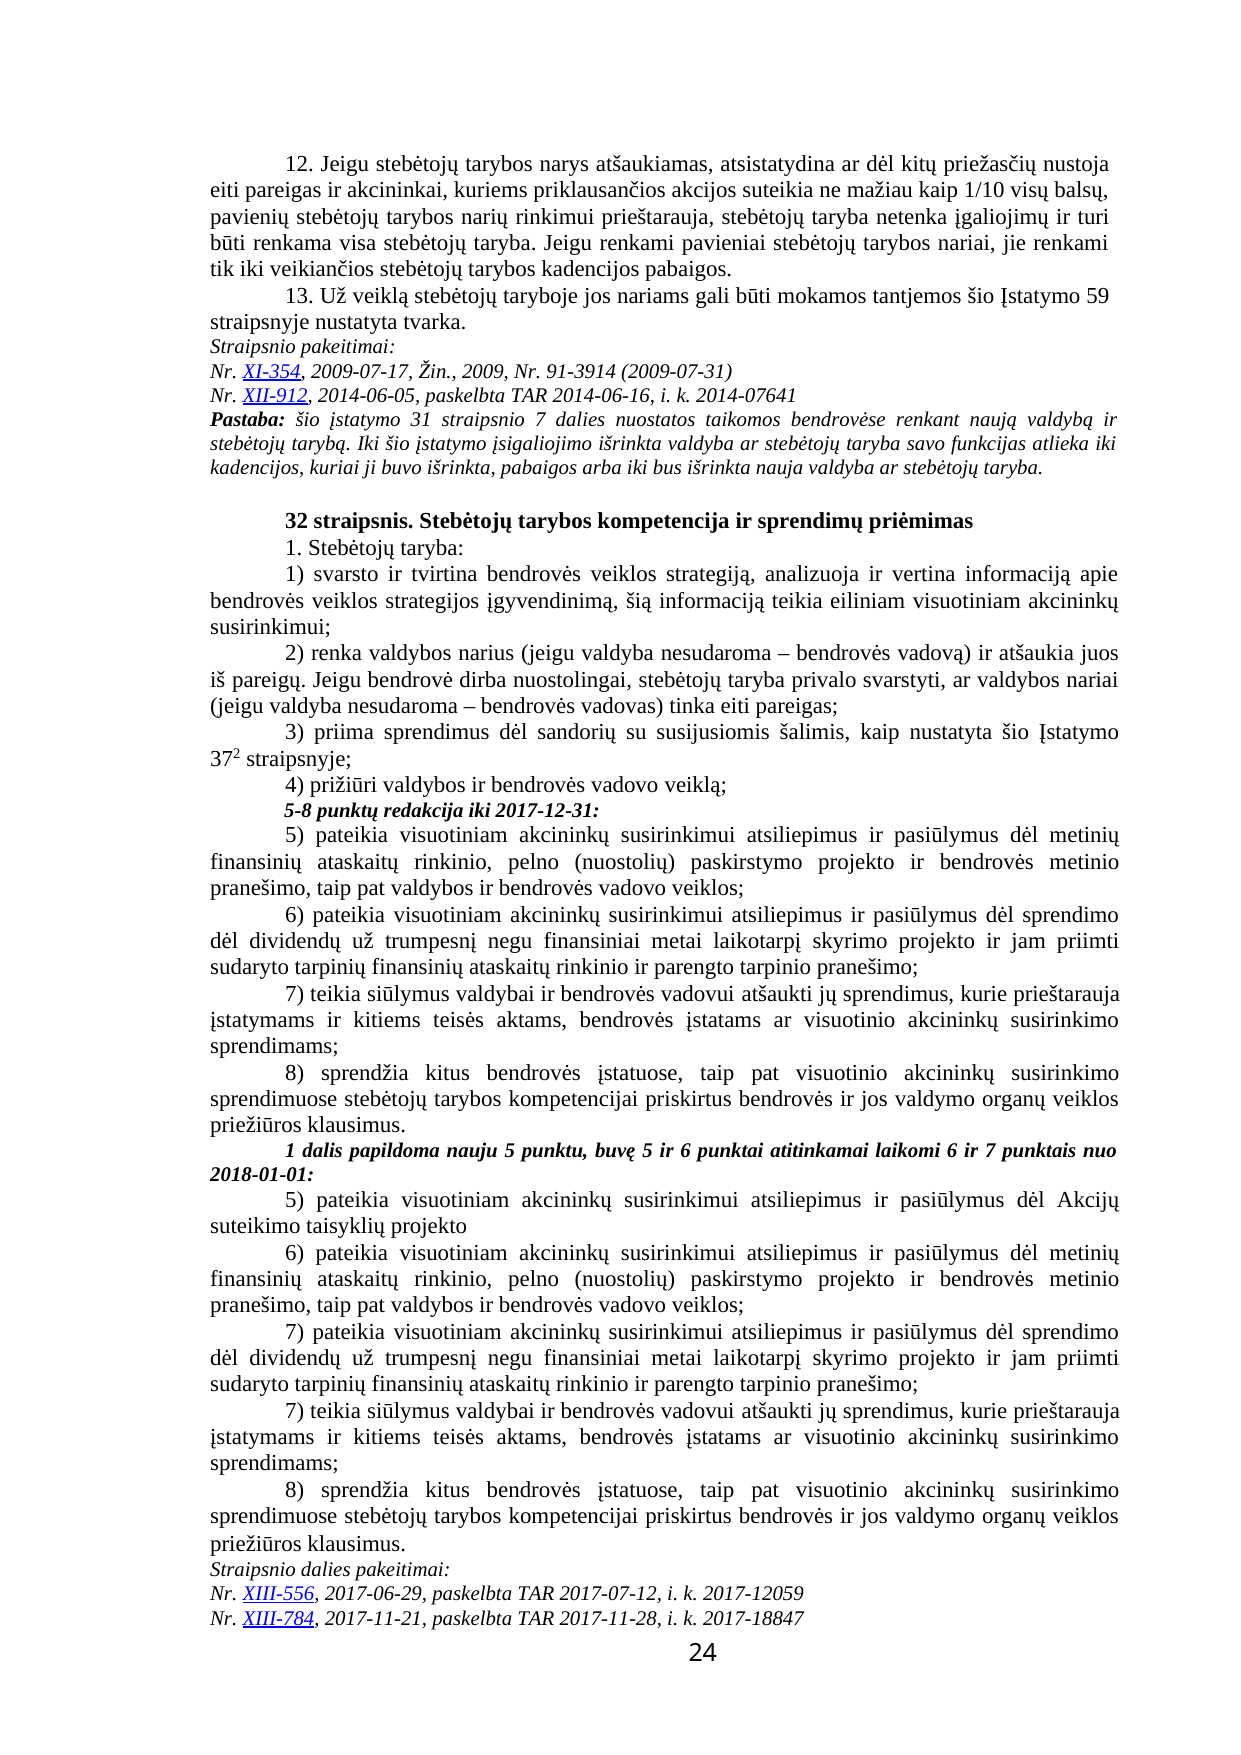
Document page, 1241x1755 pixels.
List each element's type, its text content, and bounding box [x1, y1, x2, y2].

text Pastaba: šio įstatymo 31 straipsnio 7 dalies nuostatos taikomos bendrovėse renkant naują valdybą ir stebėtojų tarybą. Iki šio įstatymo įsigaliojimo išrinkta valdyba ar stebėtojų taryba savo funkcijas atlieka iki kadencijos, kuriai ji buvo išrinkta, pabaigos arba iki bus išrinkta nauja valdyba ar stebėtojų taryba. [210, 407, 1120, 479]
text 6) pateikia visuotiniam akcininkų susirinkimui atsiliepimus ir pasiūlymus dėl sprendimo dėl dividendų už trumpesnį negu finansiniai metai laikotarpį skyrimo projekto ir jam priimti sudaryto tarpinių finansinių ataskaitų rinkinio ir parengto tarpinio pranešimo; [210, 901, 1120, 980]
text 13. Už veiklą stebėtojų taryboje jos nariams gali būti mokamos tantjemos šio Įstatymo 59 straipsnyje nustatyta tvarka. [210, 282, 1111, 334]
text Nr. XII-912, 2014-06-05, paskelbta TAR 2014-06-16, i. k. 2014-07641 [210, 383, 1120, 407]
text Nr. XIII-784, 2017-11-21, paskelbta TAR 2017-11-28, i. k. 2017-18847 [210, 1605, 1120, 1629]
text Nr. XIII-556, 2017-06-29, paskelbta TAR 2017-07-12, i. k. 2017-12059 [210, 1581, 1120, 1605]
text 2) renka valdybos narius (jeigu valdyba nesudaroma – bendrovės vadovą) ir atšaukia juos iš pareigų. Jeigu bendrovė dirba nuostolingai, stebėtojų taryba privalo svarstyti, ar valdybos nariai (jeigu valdyba nesudaroma – bendrovės vadovas) tinka eiti pareigas; [210, 639, 1120, 718]
text 12. Jeigu stebėtojų tarybos narys atšaukiamas, atsistatydina ar dėl kitų priežasčių nustoja eiti pareigas ir akcininkai, kuriems priklausančios akcijos suteikia ne mažiau kaip 1/10 visų balsų, pavienių stebėtojų tarybos narių rinkimui prieštarauja, stebėtojų taryba netenka įgaliojimų ir turi būti renkama visa stebėtojų taryba. Jeigu renkami pavieniai stebėtojų tarybos nariai, jie renkami tik iki veikiančios stebėtojų tarybos kadencijos pabaigos. [210, 150, 1111, 282]
text 5-8 punktų redakcija iki 2017-12-31: [210, 797, 1120, 822]
text 4) prižiūri valdybos ir bendrovės vadovo veiklą; [210, 771, 1120, 797]
text 3) priima sprendimus dėl sandorių su susijusiomis šalimis, kaip nustatyta šio Įstatymo 372 straipsnyje; [210, 718, 1120, 771]
text 7) teikia siūlymus valdybai ir bendrovės vadovui atšaukti jų sprendimus, kurie prieštarauja įstatymams ir kitiems teisės aktams, bendrovės įstatams ar visuotinio akcininkų susirinkimo sprendimams; [210, 980, 1120, 1059]
text 1 dalis papildoma nauju 5 punktu, buvę 5 ir 6 punktai atitinkamai laikomi 6 ir 7 punktais nuo 2018-01-01: [210, 1138, 1120, 1186]
text 6) pateikia visuotiniam akcininkų susirinkimui atsiliepimus ir pasiūlymus dėl metinių finansinių ataskaitų rinkinio, pelno (nuostolių) paskirstymo projekto ir bendrovės metinio pranešimo, taip pat valdybos ir bendrovės vadovo veiklos; [210, 1239, 1120, 1318]
text 7) pateikia visuotiniam akcininkų susirinkimui atsiliepimus ir pasiūlymus dėl sprendimo dėl dividendų už trumpesnį negu finansiniai metai laikotarpį skyrimo projekto ir jam priimti sudaryto tarpinių finansinių ataskaitų rinkinio ir parengto tarpinio pranešimo; [210, 1318, 1120, 1397]
text 1) svarsto ir tvirtina bendrovės veiklos strategiją, analizuoja ir vertina informaciją apie bendrovės veiklos strategijos įgyvendinimą, šią informaciją teikia eiliniam visuotiniam akcininkų susirinkimui; [210, 560, 1120, 639]
text 1. Stebėtojų taryba: [210, 534, 1120, 560]
text 32 straipsnis. Stebėtojų tarybos kompetencija ir sprendimų priėmimas [210, 508, 1111, 534]
text 5) pateikia visuotiniam akcininkų susirinkimui atsiliepimus ir pasiūlymus dėl Akcijų suteikimo taisyklių projekto [210, 1186, 1120, 1239]
text Nr. XI-354, 2009-07-17, Žin., 2009, Nr. 91-3914 (2009-07-31) [210, 358, 1120, 383]
text 5) pateikia visuotiniam akcininkų susirinkimui atsiliepimus ir pasiūlymus dėl metinių finansinių ataskaitų rinkinio, pelno (nuostolių) paskirstymo projekto ir bendrovės metinio pranešimo, taip pat valdybos ir bendrovės vadovo veiklos; [210, 822, 1120, 901]
text Straipsnio dalies pakeitimai: [210, 1557, 1120, 1581]
text Straipsnio pakeitimai: [210, 334, 1120, 358]
text 8) sprendžia kitus bendrovės įstatuose, taip pat visuotinio akcininkų susirinkimo sprendimuose stebėtojų tarybos kompetencijai priskirtus bendrovės ir jos valdymo organų veiklos priežiūros klausimus. [210, 1059, 1120, 1138]
text 8) sprendžia kitus bendrovės įstatuose, taip pat visuotinio akcininkų susirinkimo sprendimuose stebėtojų tarybos kompetencijai priskirtus bendrovės ir jos valdymo organų veiklos priežiūros klausimus. [210, 1476, 1120, 1557]
text 7) teikia siūlymus valdybai ir bendrovės vadovui atšaukti jų sprendimus, kurie prieštarauja įstatymams ir kitiems teisės aktams, bendrovės įstatams ar visuotinio akcininkų susirinkimo sprendimams; [210, 1397, 1120, 1476]
